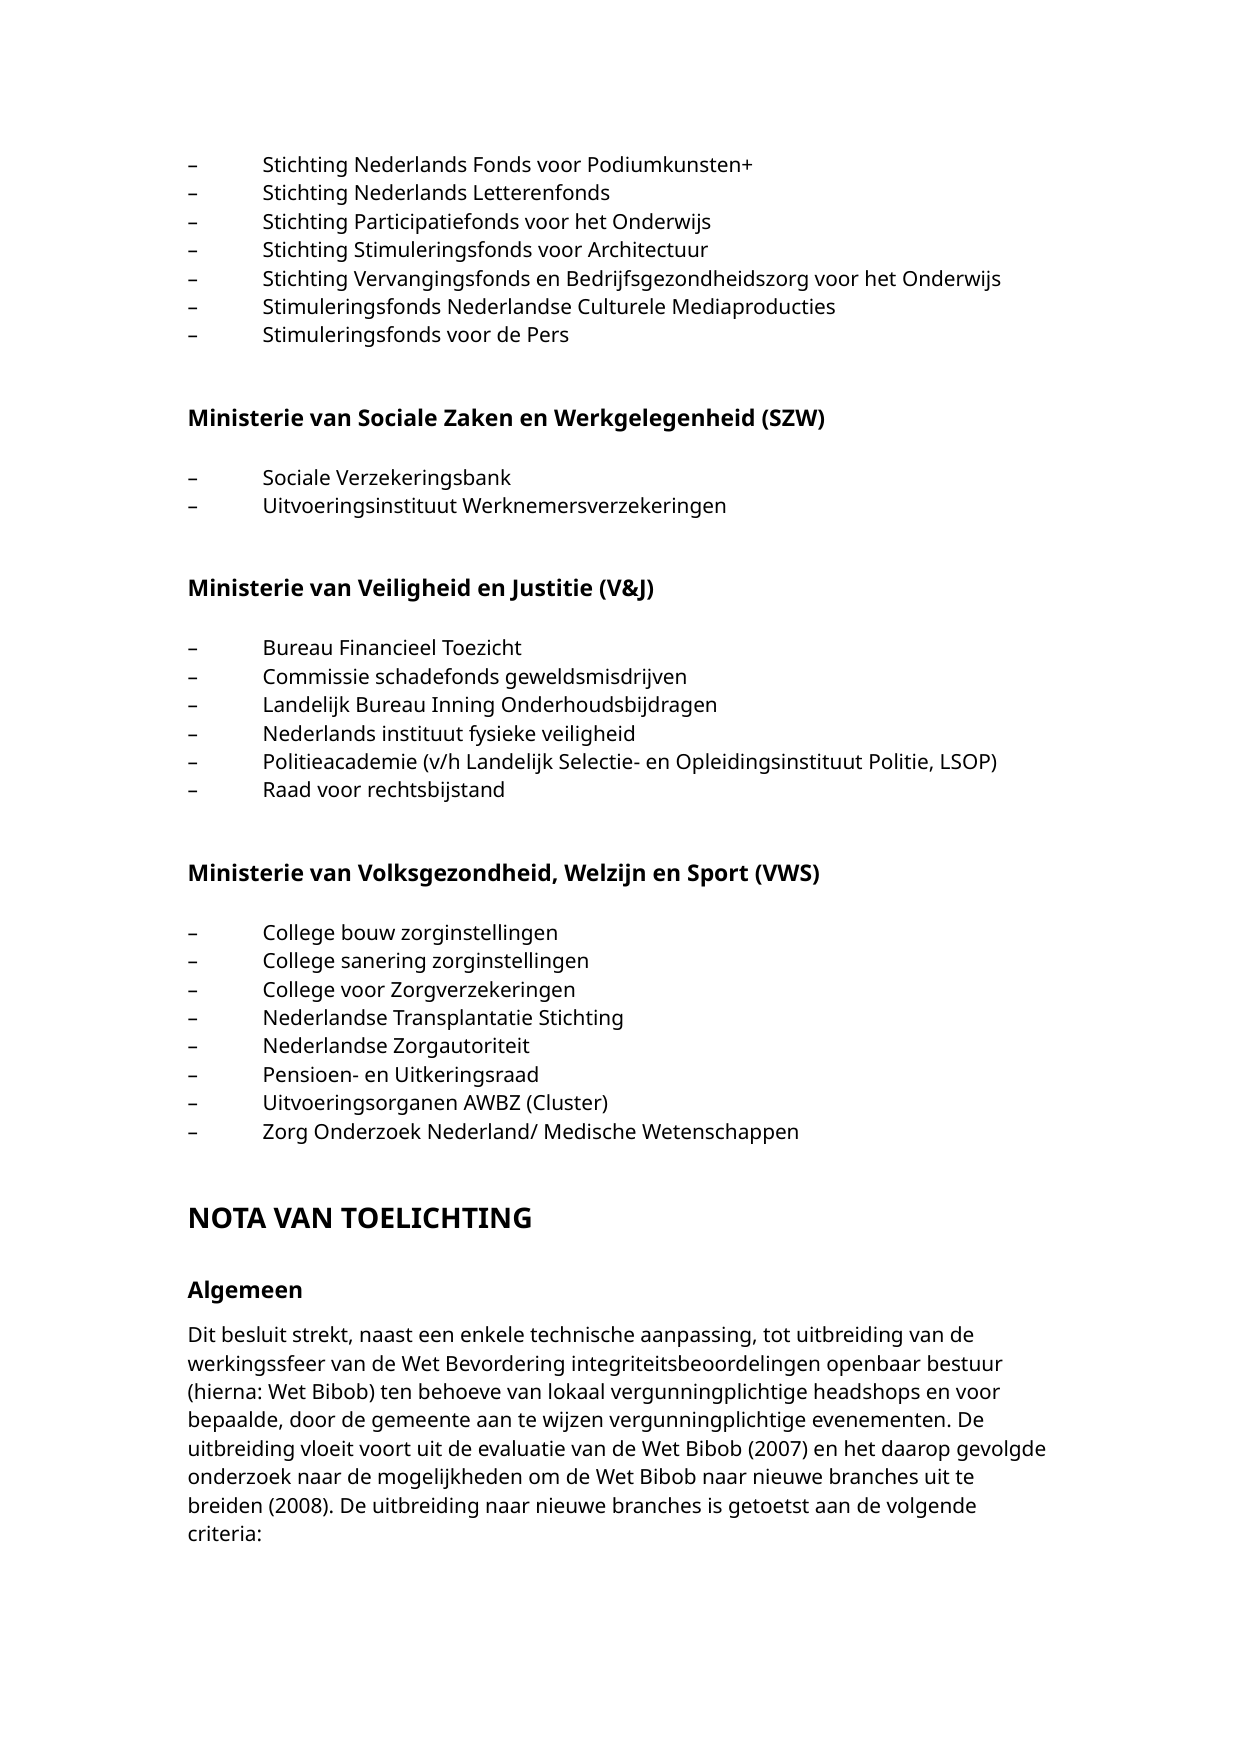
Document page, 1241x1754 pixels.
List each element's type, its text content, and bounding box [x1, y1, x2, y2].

list Stimuleringsfonds voor de Pers [187, 321, 1053, 349]
list College sanering zorginstellingen [187, 946, 1053, 975]
list Stichting Vervangingsfonds en Bedrijfsgezondheidszorg voor het Onderwijs [187, 264, 1053, 292]
list Pensioen- en Uitkeringsraad [187, 1060, 1053, 1088]
list Nederlands instituut fysieke veiligheid [187, 719, 1053, 747]
subtitle Ministerie van Sociale Zaken en Werkgelegenheid (SZW) [187, 402, 1053, 433]
subtitle Ministerie van Volksgezondheid, Welzijn en Sport (VWS) [187, 857, 1053, 888]
list Stimuleringsfonds Nederlandse Culturele Mediaproducties [187, 292, 1053, 321]
list Stichting Stimuleringsfonds voor Architectuur [187, 235, 1053, 264]
list Stichting Nederlands Letterenfonds [187, 178, 1053, 207]
list Nederlandse Zorgautoriteit [187, 1032, 1053, 1060]
list Raad voor rechtsbijstand [187, 776, 1053, 804]
list Stichting Nederlands Fonds voor Podiumkunsten+ [187, 150, 1053, 178]
list Uitvoeringsinstituut Werknemersverzekeringen [187, 491, 1053, 520]
text Dit besluit strekt, naast een enkele technische aanpassing, tot uitbreiding van de werkingssfeer van de Wet Bevordering integriteitsbeoordelingen openbaar bestuur (hierna: Wet Bibob) ten behoeve van lokaal vergunningplichtige headshops en voor bepaalde, door de gemeente aan te wijzen vergunningplichtige evenementen. De uitbreiding vloeit voort uit de evaluatie van de Wet Bibob (2007) en het daarop gevolgde onderzoek naar de mogelijkheden om de Wet Bibob naar nieuwe branches uit te breiden (2008). De uitbreiding naar nieuwe branches is getoetst aan de volgende criteria: [187, 1320, 1053, 1548]
subtitle Ministerie van Veiligheid en Justitie (V&J) [187, 572, 1053, 603]
subtitle Algemeen [187, 1274, 1053, 1305]
list Uitvoeringsorganen AWBZ (Cluster) [187, 1088, 1053, 1117]
list Sociale Verzekeringsbank [187, 463, 1053, 491]
list Landelijk Bureau Inning Onderhoudsbijdragen [187, 690, 1053, 719]
list Commissie schadefonds geweldsmisdrijven [187, 662, 1053, 690]
list College bouw zorginstellingen [187, 918, 1053, 946]
list Politieacademie (v/h Landelijk Selectie- en Opleidingsinstituut Politie, LSOP) [187, 747, 1053, 776]
list Bureau Financieel Toezicht [187, 633, 1053, 662]
list College voor Zorgverzekeringen [187, 975, 1053, 1003]
list Stichting Participatiefonds voor het Onderwijs [187, 207, 1053, 235]
list Zorg Onderzoek Nederland/ Medische Wetenschappen [187, 1117, 1053, 1145]
subtitle NOTA VAN TOELICHTING [187, 1198, 1053, 1236]
list Nederlandse Transplantatie Stichting [187, 1003, 1053, 1032]
